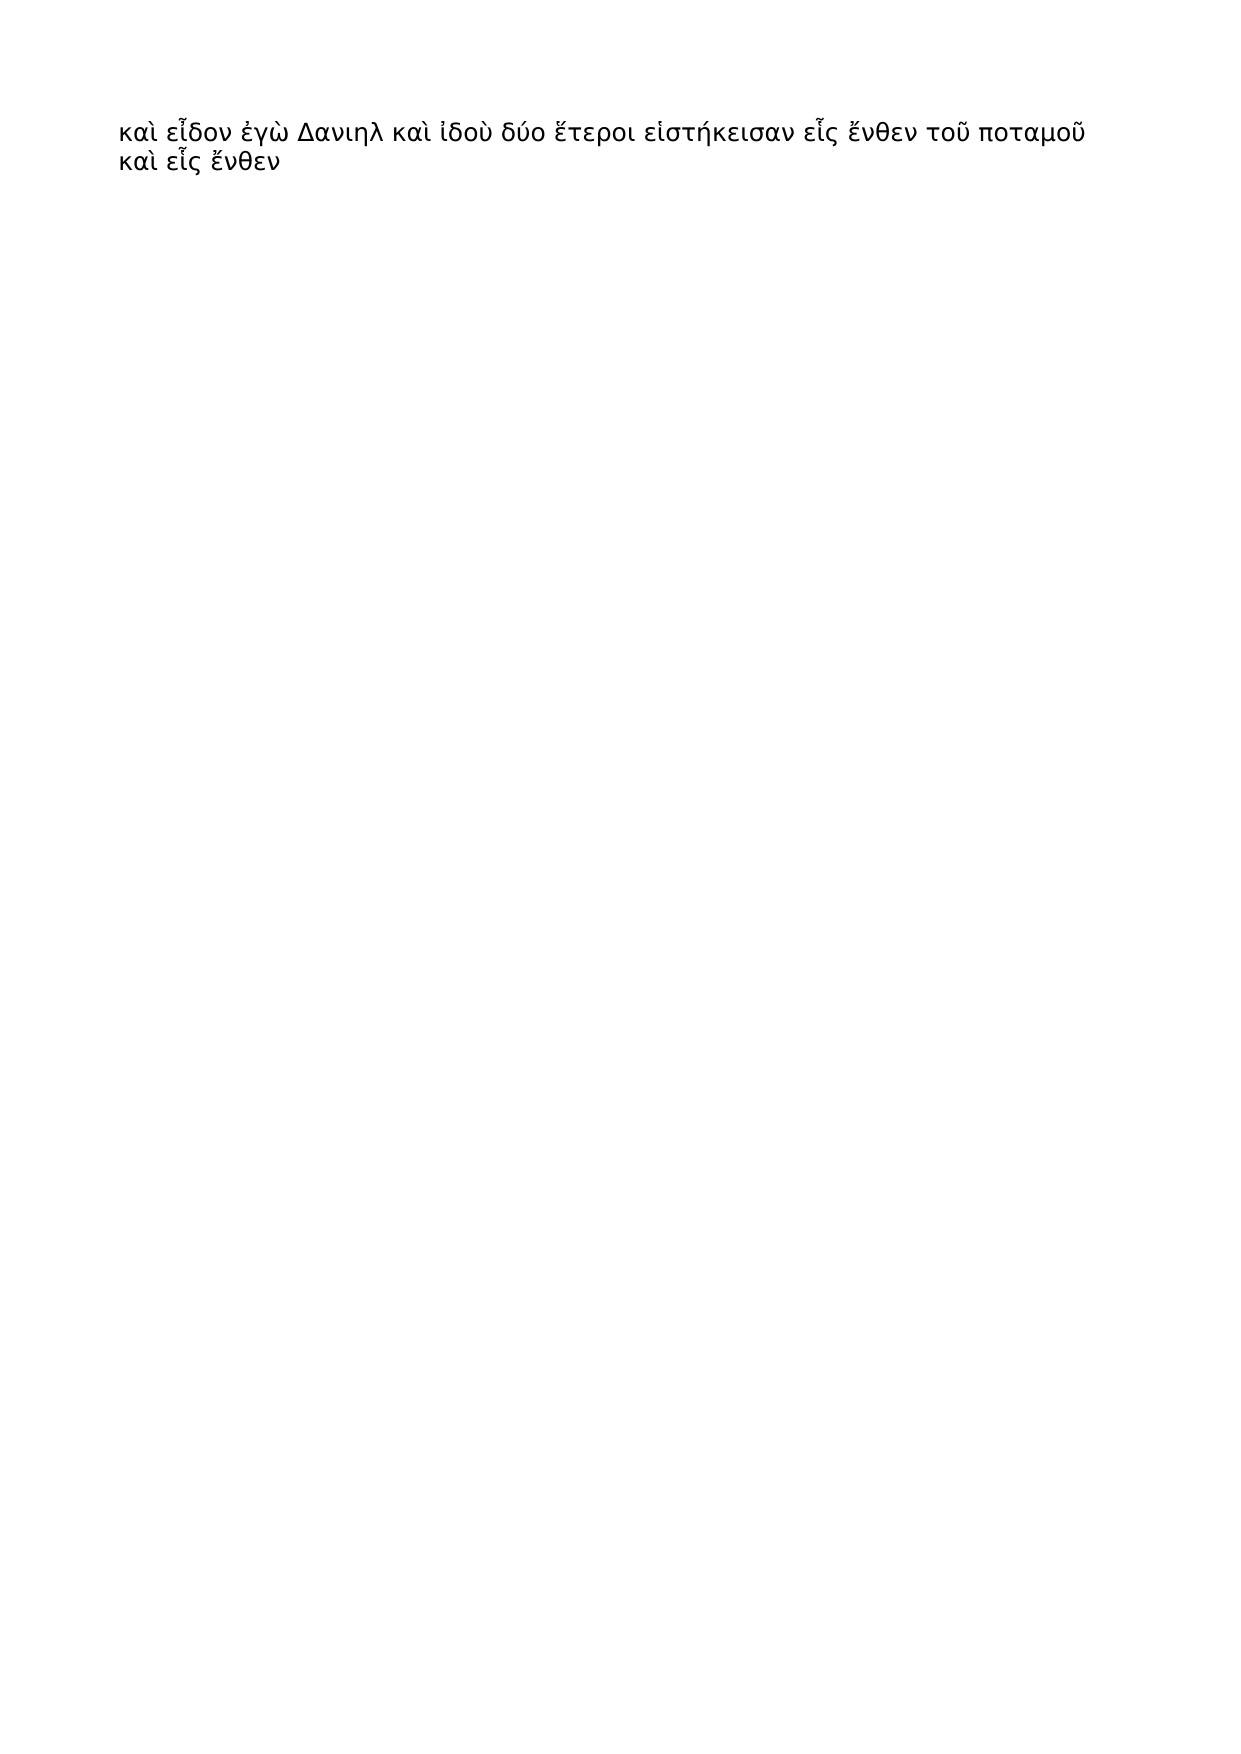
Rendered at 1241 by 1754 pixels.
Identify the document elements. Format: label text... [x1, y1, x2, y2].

text καὶ εἶδον ἐγὼ Δανιηλ καὶ ἰδοὺ δύο ἕτεροι εἱστήκεισαν εἷς ἔνθεν τοῦ ποταμοῦ καὶ εἷς ἔνθεν [118, 118, 1122, 176]
